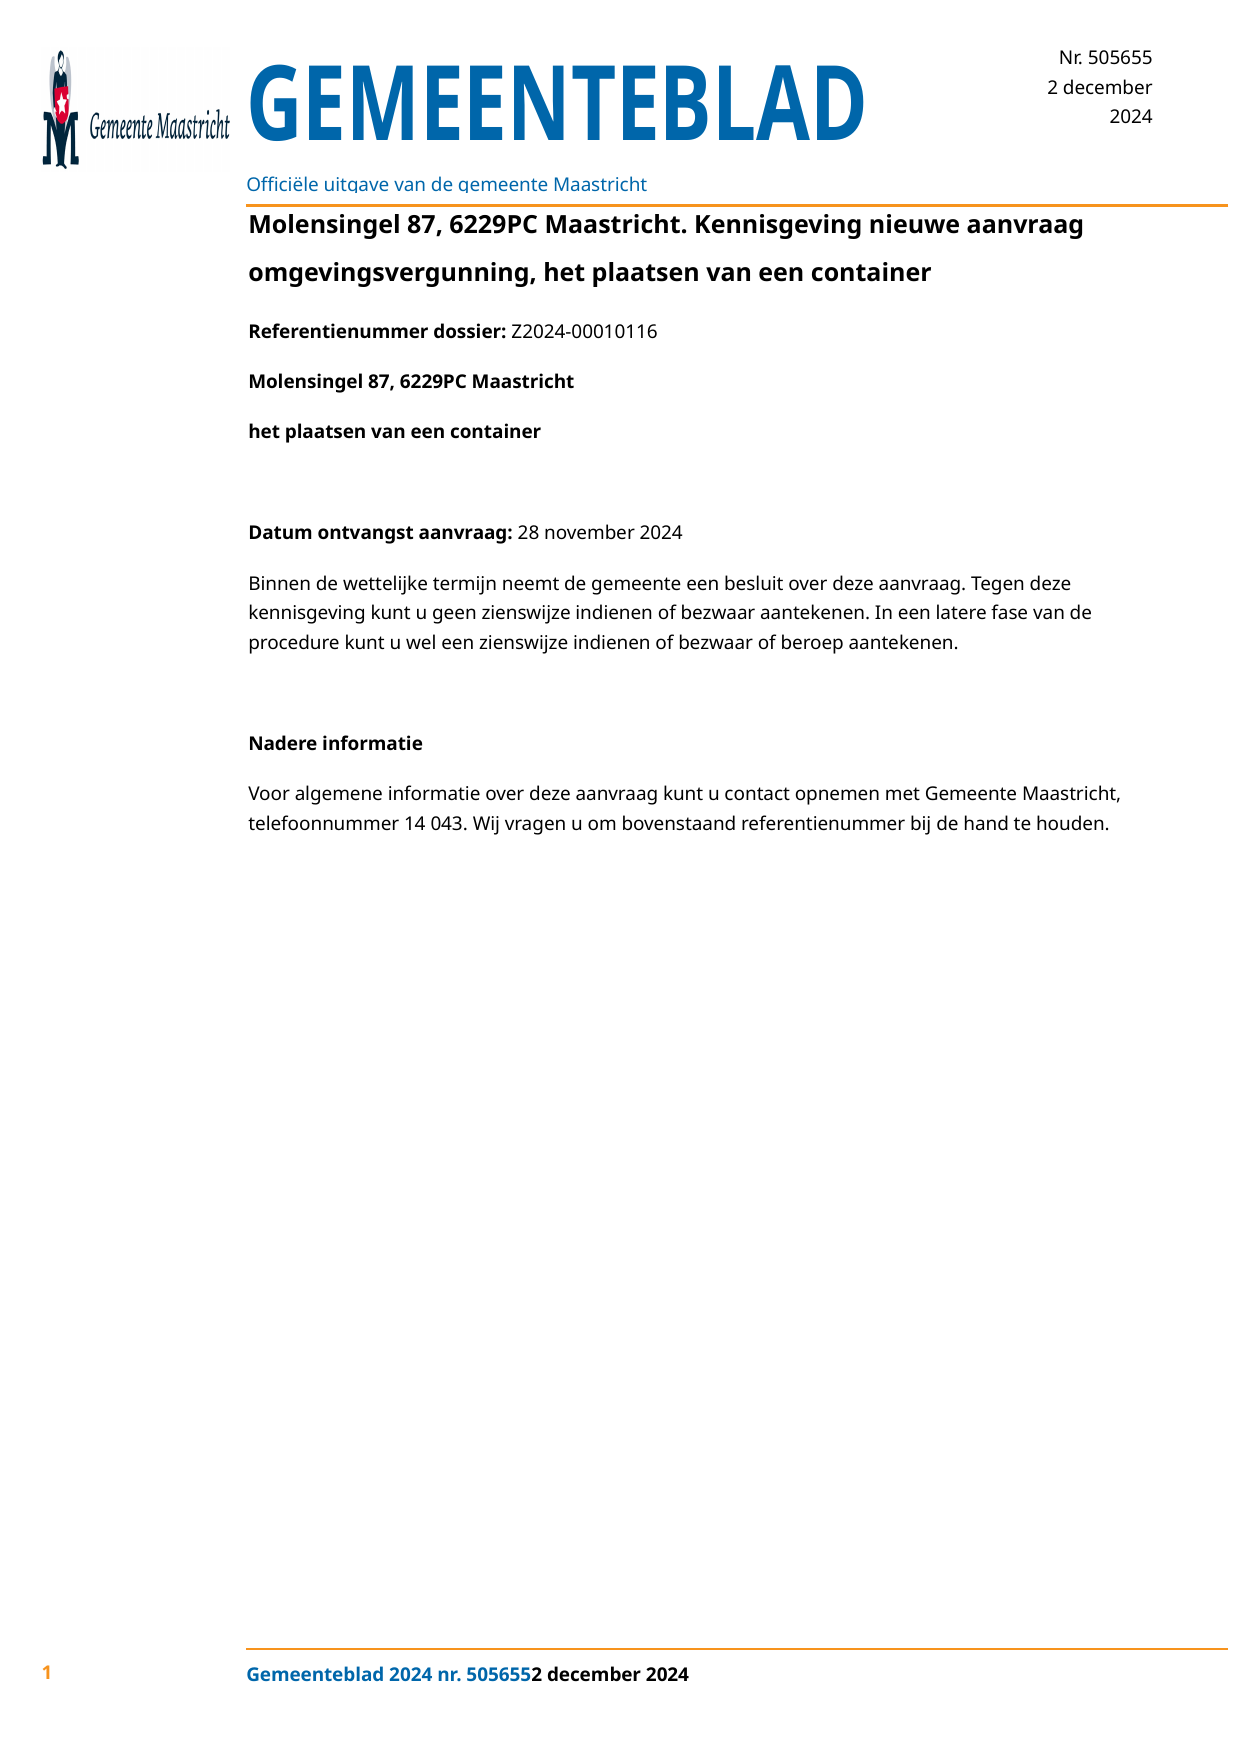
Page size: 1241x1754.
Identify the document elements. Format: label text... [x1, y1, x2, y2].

text Nadere informatie [248, 730, 1152, 756]
text het plaatsen van een container [248, 419, 1152, 444]
text Voor algemene informatie over deze aanvraag kunt u contact opnemen met Gemeente Maastricht, telefoonnummer 14 043. Wij vragen u om bovenstaand referentienummer bij de hand te houden. [248, 780, 1152, 836]
text Referentienummer dossier: Z2024-00010116 [248, 318, 1152, 344]
text Datum ontvangst aanvraag: 28 november 2024 [248, 519, 1152, 545]
text Binnen de wettelijke termijn neemt de gemeente een besluit over deze aanvraag. Tegen deze kennisgeving kunt u geen zienswijze indienen of bezwaar aantekenen. In een latere fase van de procedure kunt u wel een zienswijze indienen of bezwaar of beroep aantekenen. [248, 570, 1152, 655]
picture [41, 47, 231, 172]
text Molensingel 87, 6229PC Maastricht [248, 368, 1152, 394]
text Molensingel 87, 6229PC Maastricht. Kennisgeving nieuwe aanvraag omgevingsvergunning, het plaatsen van een container [248, 207, 1152, 288]
